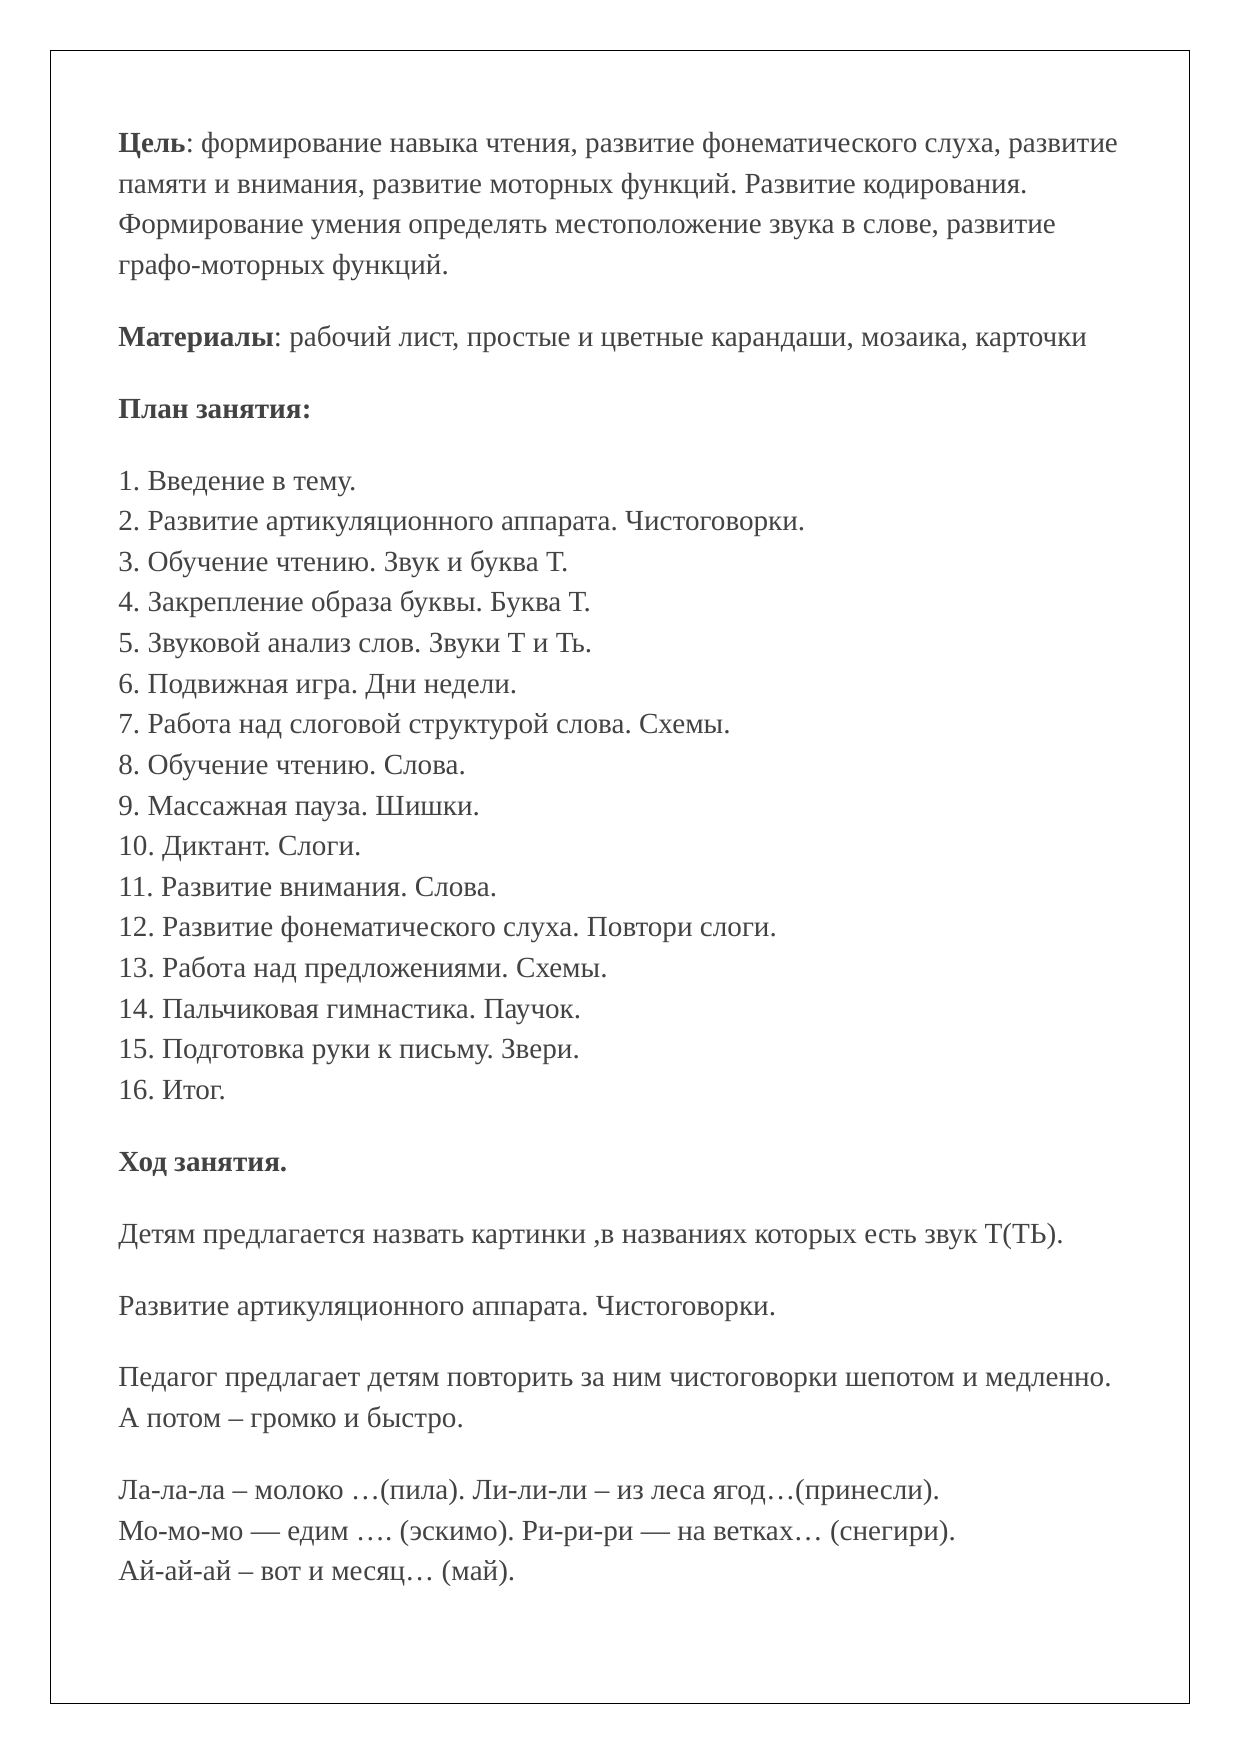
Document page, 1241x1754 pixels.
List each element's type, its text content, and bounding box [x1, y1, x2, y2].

text Ла-ла-ла – молоко …(пила). Ли-ли-ли – из леса ягод…(принесли). Мо-мо-мо — едим …. (эскимо). Ри-ри-ри — на ветках… (снегири). Ай-ай-ай – вот и месяц… (май). [118, 1465, 1122, 1587]
text Материалы: рабочий лист, простые и цветные карандаши, мозаика, карточки [118, 312, 1122, 352]
text Детям предлагается назвать картинки ,в названиях которых есть звук Т(ТЬ). [118, 1209, 1122, 1249]
text Развитие артикуляционного аппарата. Чистоговорки. [118, 1281, 1122, 1321]
text План занятия: [118, 384, 1122, 424]
text Педагог предлагает детям повторить за ним чистоговорки шепотом и медленно. А потом – громко и быстро. [118, 1352, 1122, 1434]
text Цель: формирование навыка чтения, развитие фонематического слуха, развитие памяти и внимания, развитие моторных функций. Развитие кодирования. Формирование умения определять местоположение звука в слове, развитие графо-моторных функций. [118, 118, 1122, 281]
text 1. Введение в тему. 2. Развитие артикуляционного аппарата. Чистоговорки. 3. Обучение чтению. Звук и буква Т. 4. Закрепление образа буквы. Буква Т. 5. Звуковой анализ слов. Звуки Т и Ть. 6. Подвижная игра. Дни недели. 7. Работа над слоговой структурой слова. Схемы. 8. Обучение чтению. Слова. 9. Массажная пауза. Шишки. 10. Диктант. Слоги. 11. Развитие внимания. Слова. 12. Развитие фонематического слуха. Повтори слоги. 13. Работа над предложениями. Схемы. 14. Пальчиковая гимнастика. Паучок. 15. Подготовка руки к письму. Звери. 16. Итог. [118, 456, 1122, 1106]
text Ход занятия. [118, 1137, 1122, 1177]
